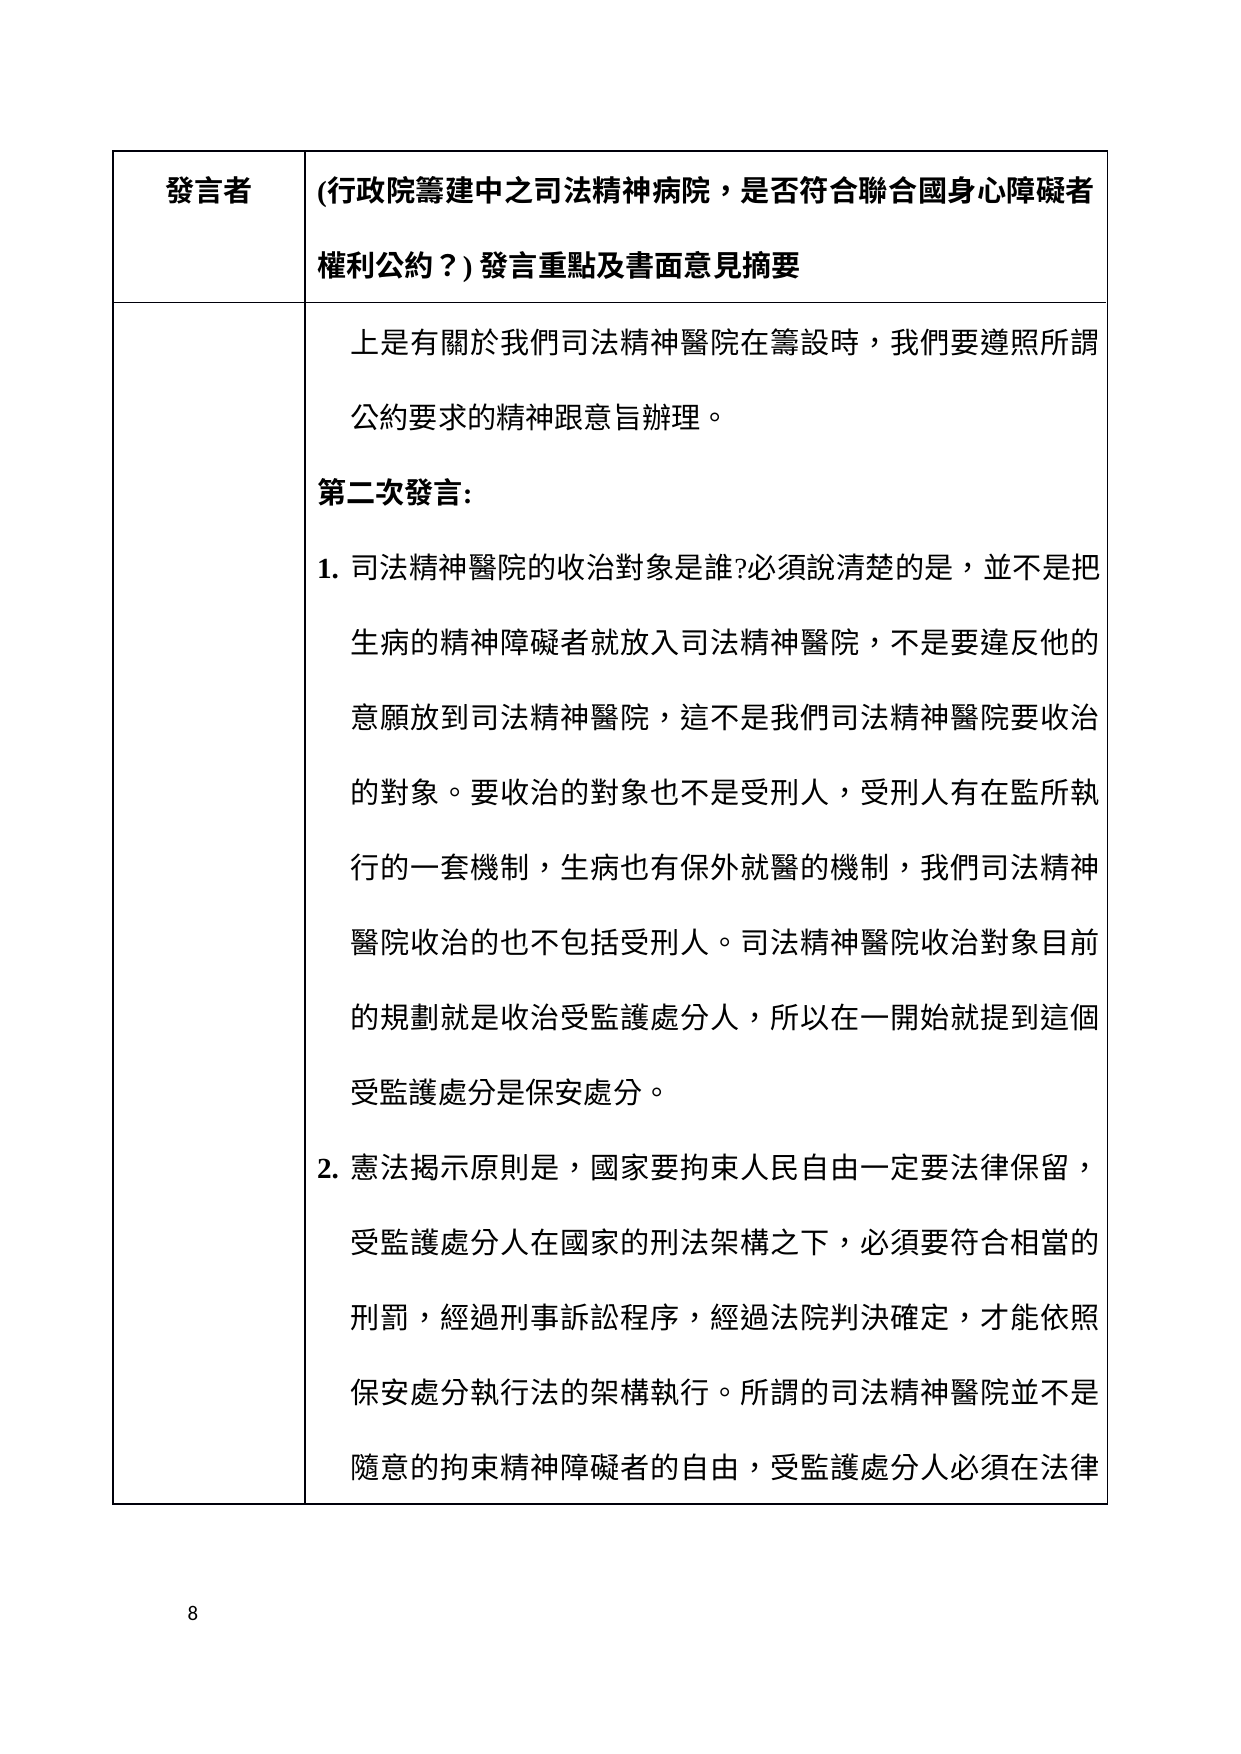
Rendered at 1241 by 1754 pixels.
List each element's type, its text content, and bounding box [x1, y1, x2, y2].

table_header 發言者 [114, 152, 304, 302]
table_header (行政院籌建中之司法精神病院，是否符合聯合國身心障礙者權利公約？) 發言重點及書面意見摘要 [306, 152, 1107, 302]
table_cell [114, 303, 304, 1503]
table_cell 上是有關於我們司法精神醫院在籌設時，我們要遵照所謂公約要求的精神跟意旨辦理。 第二次發言: 司法精神醫院的收治對象是誰?必須說清楚的是，並不是把生病的精神障礙者就放入司法精神醫院，不是要違反他的意願放到司法精神醫院，這不是我們司法精神醫院要收治的對象。要收治的對象也不是受刑人，受刑人有在監所執行的一套機制，生病也有保外就醫的機制，我們司法精神醫院收治的也不包括受刑人。司法精神醫院收治對象目前的規劃就是收治受監護處分人，所以在一開始就提到這個受監護處分是保安處分。 憲法揭示原則是，國家要拘束人民自由一定要法律保留，受監護處分人在國家的刑法架構之下，必須要符合相當的刑罰，經過刑事訴訟程序，經過法院判決確定，才能依照保安處分執行法的架構執行。所謂的司法精神醫院並不是隨意的拘束精神障礙者的自由，受監護處分人必須在法律 [306, 302, 1107, 1503]
